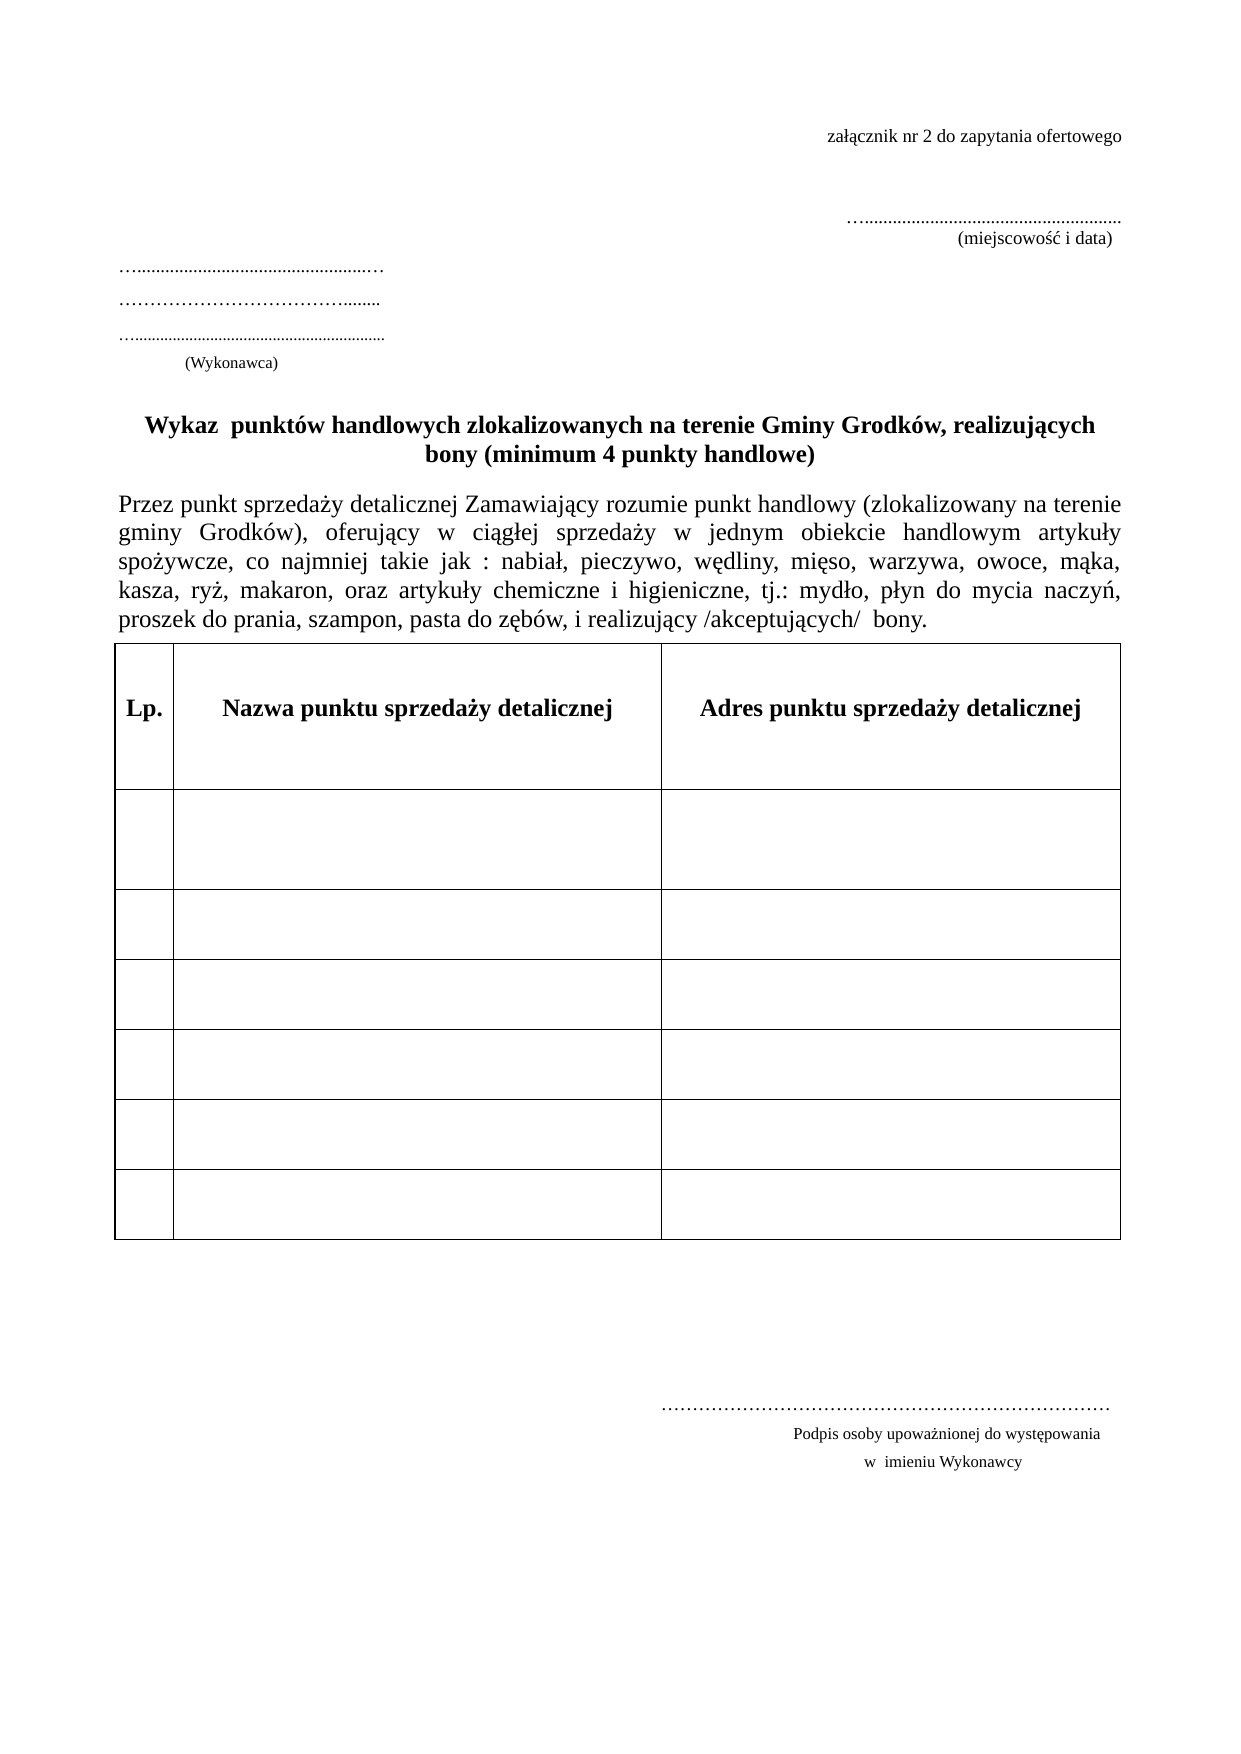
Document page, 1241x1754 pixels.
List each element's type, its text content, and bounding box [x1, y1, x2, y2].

text Przez punkt sprzedaży detalicznej Zamawiający rozumie punkt handlowy (zlokalizowany na terenie gminy Grodków), oferujący w ciągłej sprzedaży w jednym obiekcie handlowym artykuły spożywcze, co najmniej takie jak : nabiał, pieczywo, wędliny, mięso, warzywa, owoce, mąka, kasza, ryż, makaron, oraz artykuły chemiczne i higieniczne, tj.: mydło, płyn do mycia naczyń, proszek do prania, szampon, pasta do zębów, i realizujący /akceptujących/ bony. [118, 489, 1122, 632]
table_cell [116, 1030, 173, 1098]
text ………………………………........ [118, 288, 1116, 310]
table_header Lp. [116, 644, 173, 789]
table_cell [662, 790, 1120, 888]
text …....................................................... [118, 206, 1122, 227]
table_cell [116, 1170, 173, 1238]
text Wykaz punktów handlowych zlokalizowanych na terenie Gminy Grodków, realizujących bony (minimum 4 punkty handlowe) [118, 410, 1122, 468]
table_cell [174, 1030, 661, 1098]
text ……………………………………………………………… [118, 1386, 1122, 1414]
table_cell [116, 1100, 173, 1168]
table_cell [116, 960, 173, 1028]
table_cell [116, 890, 173, 958]
text załącznik nr 2 do zapytania ofertowego [118, 118, 1122, 146]
text ….................................................… [118, 255, 1116, 276]
table_cell [174, 960, 661, 1028]
table_cell [174, 1100, 661, 1168]
table_cell [662, 1030, 1120, 1098]
table_cell [662, 1170, 1120, 1238]
table_cell [116, 790, 173, 888]
table_cell [662, 1100, 1120, 1168]
text …............................................................ [118, 316, 1122, 344]
table_cell [662, 960, 1120, 1028]
table_cell [174, 890, 661, 958]
text (Wykonawca) [118, 344, 1122, 372]
text Podpis osoby upoważnionej do występowania [118, 1414, 1122, 1443]
table_cell [174, 1170, 661, 1238]
table_header Adres punktu sprzedaży detalicznej [662, 644, 1120, 789]
table_cell [174, 790, 661, 888]
text (miejscowość i data) [118, 227, 1122, 249]
text w imieniu Wykonawcy [118, 1443, 1122, 1471]
table_cell [662, 890, 1120, 958]
table_header Nazwa punktu sprzedaży detalicznej [174, 644, 661, 789]
